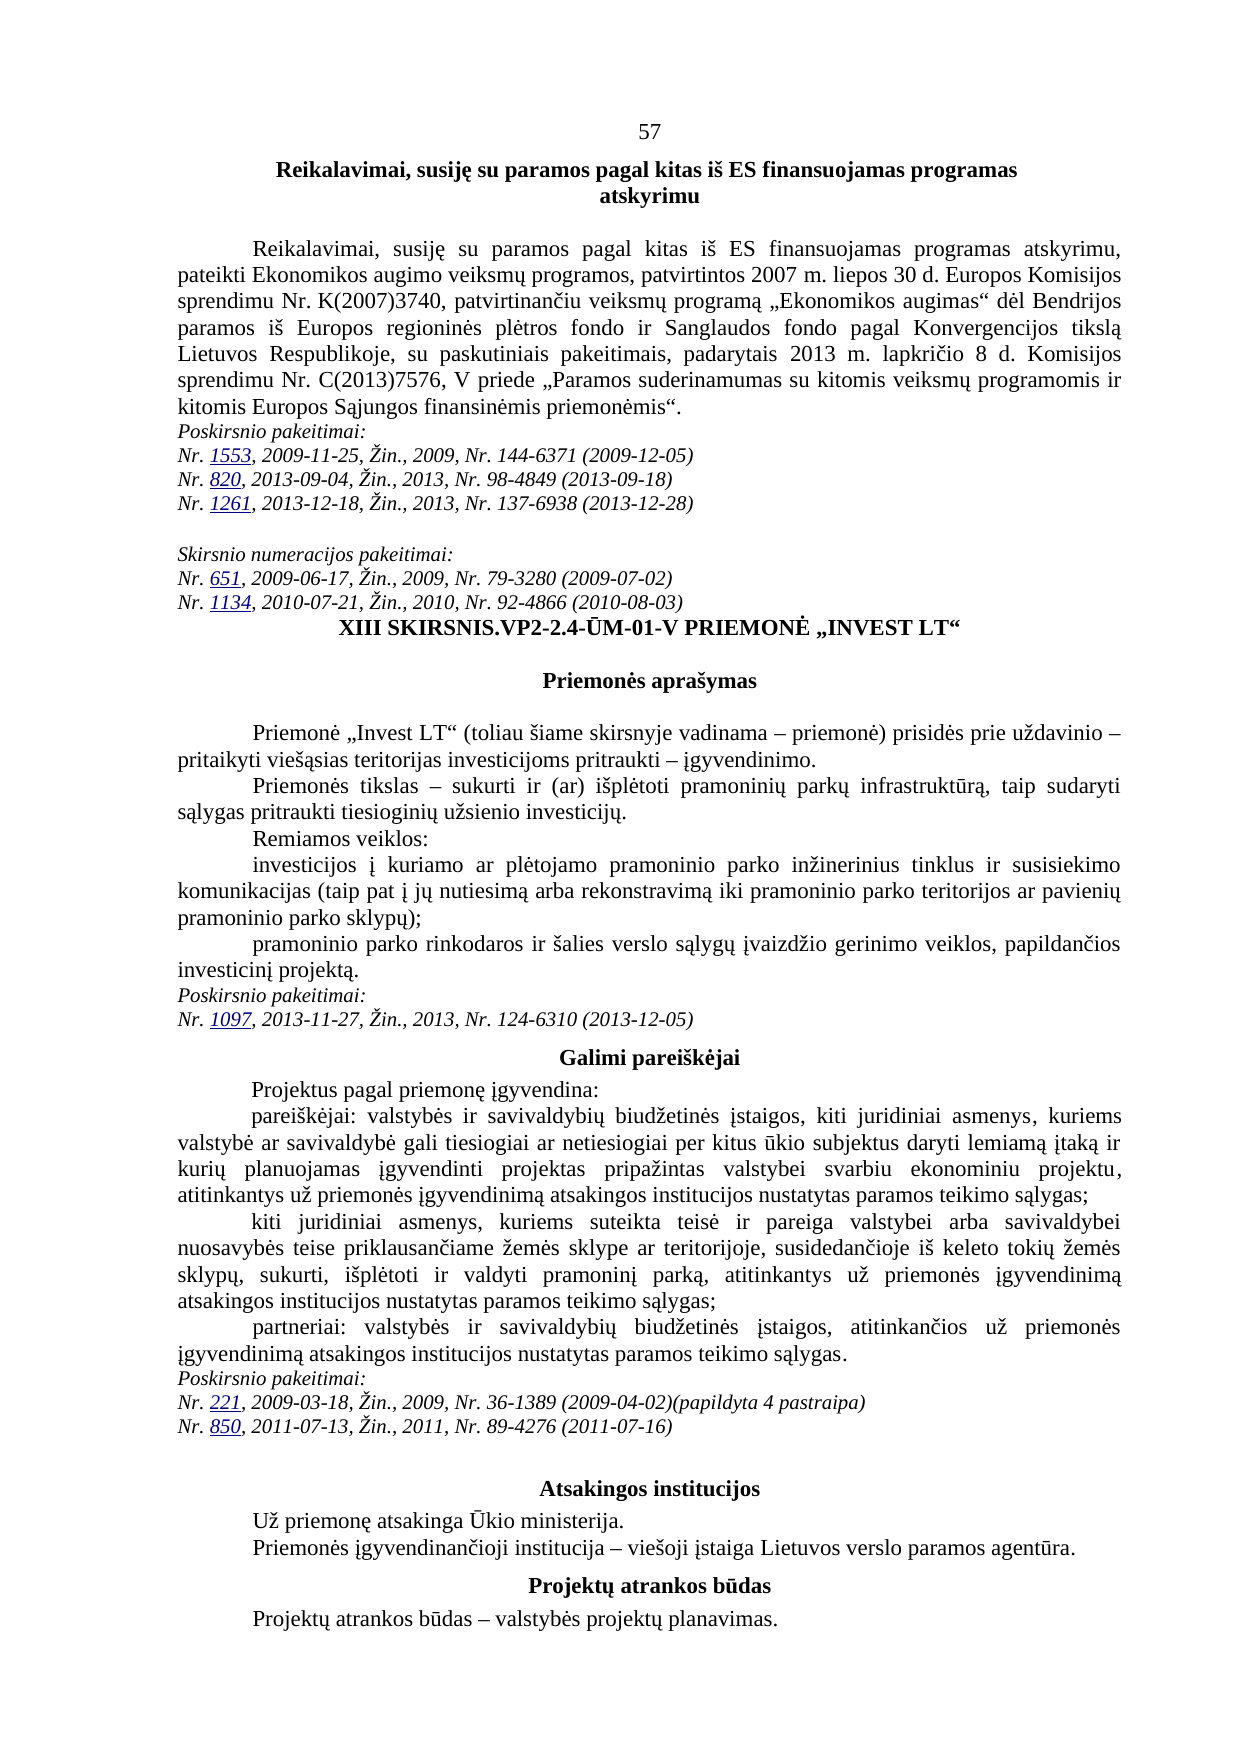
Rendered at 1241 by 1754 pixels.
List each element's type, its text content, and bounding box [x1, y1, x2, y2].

subtitle XIII SKIRSNIS.VP2-2.4-ŪM-01-V priemonė „INVEST LT“ [177, 614, 1122, 640]
text Nr. 820, 2013-09-04, Žin., 2013, Nr. 98-4849 (2013-09-18) [177, 467, 1122, 491]
text Projektus pagal priemonę įgyvendina: [177, 1076, 1122, 1102]
text Nr. 1134, 2010-07-21, Žin., 2010, Nr. 92-4866 (2010-08-03) [177, 590, 1122, 614]
text Poskirsnio pakeitimai: [177, 419, 1122, 443]
text Nr. 1261, 2013-12-18, Žin., 2013, Nr. 137-6938 (2013-12-28) [177, 491, 1122, 515]
text Nr. 651, 2009-06-17, Žin., 2009, Nr. 79-3280 (2009-07-02) [177, 566, 1122, 590]
text Nr. 221, 2009-03-18, Žin., 2009, Nr. 36-1389 (2009-04-02)(papildyta 4 pastraipa) [177, 1390, 1122, 1414]
text Priemonės tikslas – sukurti ir (ar) išplėtoti pramoninių parkų infrastruktūrą, taip sudaryti sąlygas pritraukti tiesioginių užsienio investicijų. [177, 772, 1122, 825]
text pareiškėjai: valstybės ir savivaldybių biudžetinės įstaigos, kiti juridiniai asmenys, kuriems valstybė ar savivaldybė gali tiesiogiai ar netiesiogiai per kitus ūkio subjektus daryti lemiamą įtaką ir kurių planuojamas įgyvendinti projektas pripažintas valstybei svarbiu ekonominiu projektu, atitinkantys už priemonės įgyvendinimą atsakingos institucijos nustatytas paramos teikimo sąlygas; [177, 1102, 1122, 1208]
text Reikalavimai, susiję su paramos pagal kitas iš ES finansuojamas programas atskyrimu [177, 156, 1122, 208]
text Priemonės aprašymas [177, 667, 1122, 693]
text Poskirsnio pakeitimai: [177, 983, 1122, 1007]
text investicijos į kuriamo ar plėtojamo pramoninio parko inžinerinius tinklus ir susisiekimo komunikacijas (taip pat į jų nutiesimą arba rekonstravimą iki pramoninio parko teritorijos ar pavienių pramoninio parko sklypų); [177, 851, 1122, 930]
text kiti juridiniai asmenys, kuriems suteikta teisė ir pareiga valstybei arba savivaldybei nuosavybės teise priklausančiame žemės sklype ar teritorijoje, susidedančioje iš keleto tokių žemės sklypų, sukurti, išplėtoti ir valdyti pramoninį parką, atitinkantys už priemonės įgyvendinimą atsakingos institucijos nustatytas paramos teikimo sąlygas; [177, 1208, 1122, 1313]
text Projektų atrankos būdas – valstybės projektų planavimas. [177, 1605, 1122, 1632]
text pramoninio parko rinkodaros ir šalies verslo sąlygų įvaizdžio gerinimo veiklos, papildančios investicinį projektą. [177, 930, 1122, 983]
text partneriai: valstybės ir savivaldybių biudžetinės įstaigos, atitinkančios už priemonės įgyvendinimą atsakingos institucijos nustatytas paramos teikimo sąlygas. [177, 1313, 1122, 1366]
text Poskirsnio pakeitimai: [177, 1366, 1122, 1390]
text Projektų atrankos būdas [177, 1573, 1122, 1599]
text Reikalavimai, susiję su paramos pagal kitas iš ES finansuojamas programas atskyrimu, pateikti Ekonomikos augimo veiksmų programos, patvirtintos 2007 m. liepos 30 d. Europos Komisijos sprendimu Nr. K(2007)3740, patvirtinančiu veiksmų programą „Ekonomikos augimas“ dėl Bendrijos paramos iš Europos regioninės plėtros fondo ir Sanglaudos fondo pagal Konvergencijos tikslą Lietuvos Respublikoje, su paskutiniais pakeitimais, padarytais 2013 m. lapkričio 8 d. Komisijos sprendimu Nr. C(2013)7576, V priede „Paramos suderinamumas su kitomis veiksmų programomis ir kitomis Europos Sąjungos finansinėmis priemonėmis“. [177, 235, 1122, 419]
text Nr. 850, 2011-07-13, Žin., 2011, Nr. 89-4276 (2011-07-16) [177, 1414, 1122, 1438]
text Priemonės įgyvendinančioji institucija – viešoji įstaiga Lietuvos verslo paramos agentūra. [177, 1534, 1122, 1560]
text Galimi pareiškėjai [177, 1043, 1122, 1070]
text Už priemonę atsakinga Ūkio ministerija. [177, 1507, 1122, 1534]
text Nr. 1097, 2013-11-27, Žin., 2013, Nr. 124-6310 (2013-12-05) [177, 1007, 1122, 1031]
text Skirsnio numeracijos pakeitimai: [177, 542, 1122, 566]
text Remiamos veiklos: [177, 825, 1122, 851]
text Atsakingos institucijos [177, 1475, 1122, 1501]
text Nr. 1553, 2009-11-25, Žin., 2009, Nr. 144-6371 (2009-12-05) [177, 443, 1122, 467]
text Priemonė „Invest LT“ (toliau šiame skirsnyje vadinama – priemonė) prisidės prie uždavinio – pritaikyti viešąsias teritorijas investicijoms pritraukti – įgyvendinimo. [177, 719, 1122, 772]
